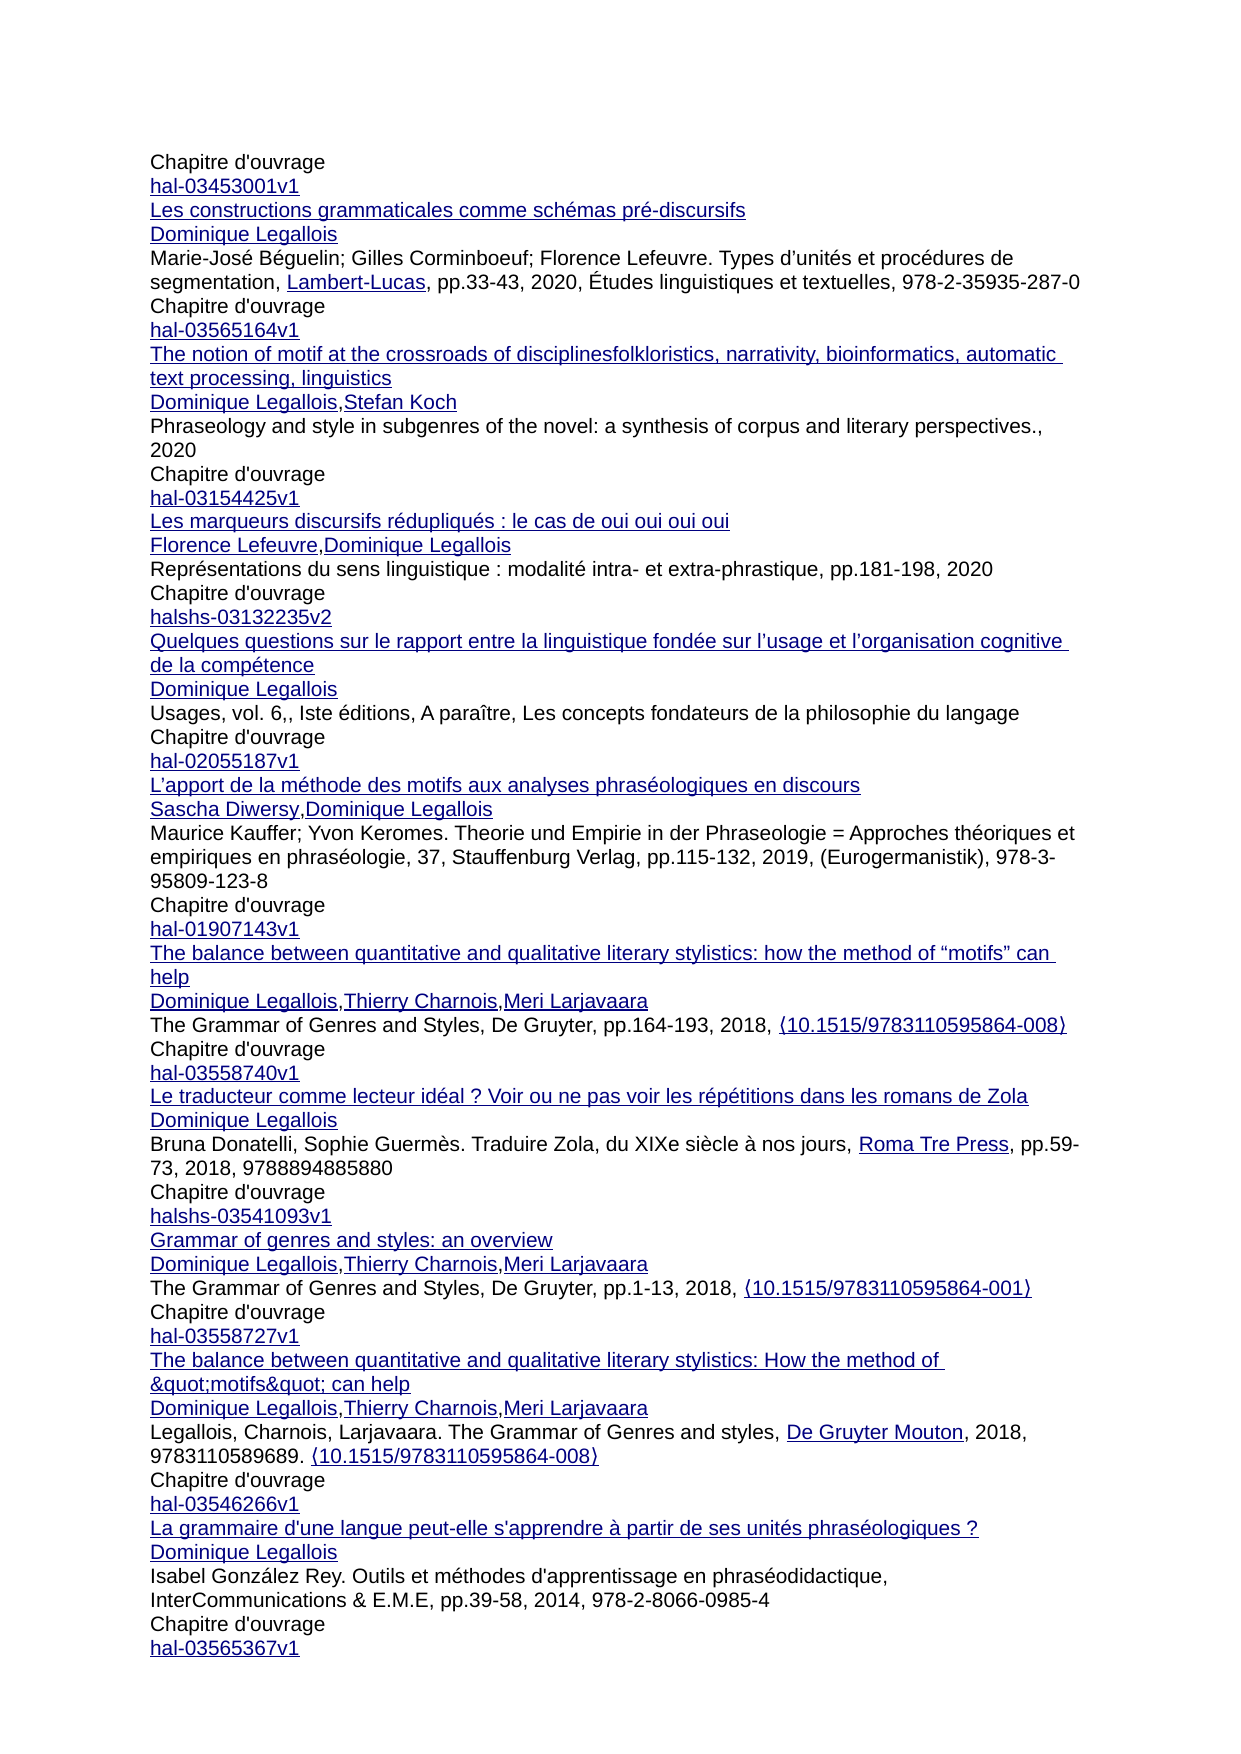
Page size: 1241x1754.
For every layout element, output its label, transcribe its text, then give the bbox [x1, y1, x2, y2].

table_cell Grammar of genres and styles: an overview Dominique Legallois,Thierry Charnois,Meri Larjavaara The Grammar of Genres and Styles, De Gruyter, pp.1-13, 2018, ⟨10.1515/9783110595864-001⟩ Chapitre d'ouvrage hal-03558727v1 [150, 1228, 1090, 1348]
table_cell Quelques questions sur le rapport entre la linguistique fondée sur l’usage et l’organisation cognitive de la compétence Dominique Legallois Usages, vol. 6,, Iste éditions, A paraître, Les concepts fondateurs de la philosophie du langage Chapitre d'ouvrage hal-02055187v1 [150, 629, 1090, 773]
table_cell The balance between quantitative and qualitative literary stylistics: how the method of “motifs” can help Dominique Legallois,Thierry Charnois,Meri Larjavaara The Grammar of Genres and Styles, De Gruyter, pp.164-193, 2018, ⟨10.1515/9783110595864-008⟩ Chapitre d'ouvrage hal-03558740v1 [150, 941, 1090, 1084]
table_cell La grammaire d'une langue peut-elle s'apprendre à partir de ses unités phraséologiques ? Dominique Legallois Isabel González Rey. Outils et méthodes d'apprentissage en phraséodidactique, InterCommunications & E.M.E, pp.39-58, 2014, 978-2-8066-0985-4 Chapitre d'ouvrage hal-03565367v1 [150, 1516, 1090, 1659]
table_cell Le traducteur comme lecteur idéal ? Voir ou ne pas voir les répétitions dans les romans de Zola Dominique Legallois Bruna Donatelli, Sophie Guermès. Traduire Zola, du XIXe siècle à nos jours, Roma Tre Press, pp.59-73, 2018, 9788894885880 Chapitre d'ouvrage halshs-03541093v1 [150, 1084, 1090, 1228]
table_cell Les constructions grammaticales comme schémas pré-discursifs Dominique Legallois Marie-José Béguelin; Gilles Corminboeuf; Florence Lefeuvre. Types d’unités et procédures de segmentation, Lambert-Lucas, pp.33-43, 2020, Études linguistiques et textuelles, 978-2-35935-287-0 Chapitre d'ouvrage hal-03565164v1 [150, 198, 1090, 342]
table_cell The balance between quantitative and qualitative literary stylistics: How the method of &quot;motifs&quot; can help Dominique Legallois,Thierry Charnois,Meri Larjavaara Legallois, Charnois, Larjavaara. The Grammar of Genres and styles, De Gruyter Mouton, 2018, 9783110589689. ⟨10.1515/9783110595864-008⟩ Chapitre d'ouvrage hal-03546266v1 [150, 1348, 1090, 1516]
table_cell The notion of motif at the crossroads of disciplinesfolkloristics, narrativity, bioinformatics, automatic text processing, linguistics Dominique Legallois,Stefan Koch Phraseology and style in subgenres of the novel: a synthesis of corpus and literary perspectives., 2020 Chapitre d'ouvrage hal-03154425v1 [150, 342, 1090, 509]
table_cell Les marqueurs discursifs rédupliqués : le cas de oui oui oui oui Florence Lefeuvre,Dominique Legallois Représentations du sens linguistique : modalité intra- et extra-phrastique, pp.181-198, 2020 Chapitre d'ouvrage halshs-03132235v2 [150, 509, 1090, 629]
table_cell Chapitre d'ouvrage hal-03453001v1 [150, 150, 1090, 198]
table_cell L’apport de la méthode des motifs aux analyses phraséologiques en discours Sascha Diwersy,Dominique Legallois Maurice Kauffer; Yvon Keromes. Theorie und Empirie in der Phraseologie = Approches théoriques et empiriques en phraséologie, 37, Stauffenburg Verlag, pp.115-132, 2019, (Eurogermanistik), 978-3-95809-123-8 Chapitre d'ouvrage hal-01907143v1 [150, 773, 1090, 941]
